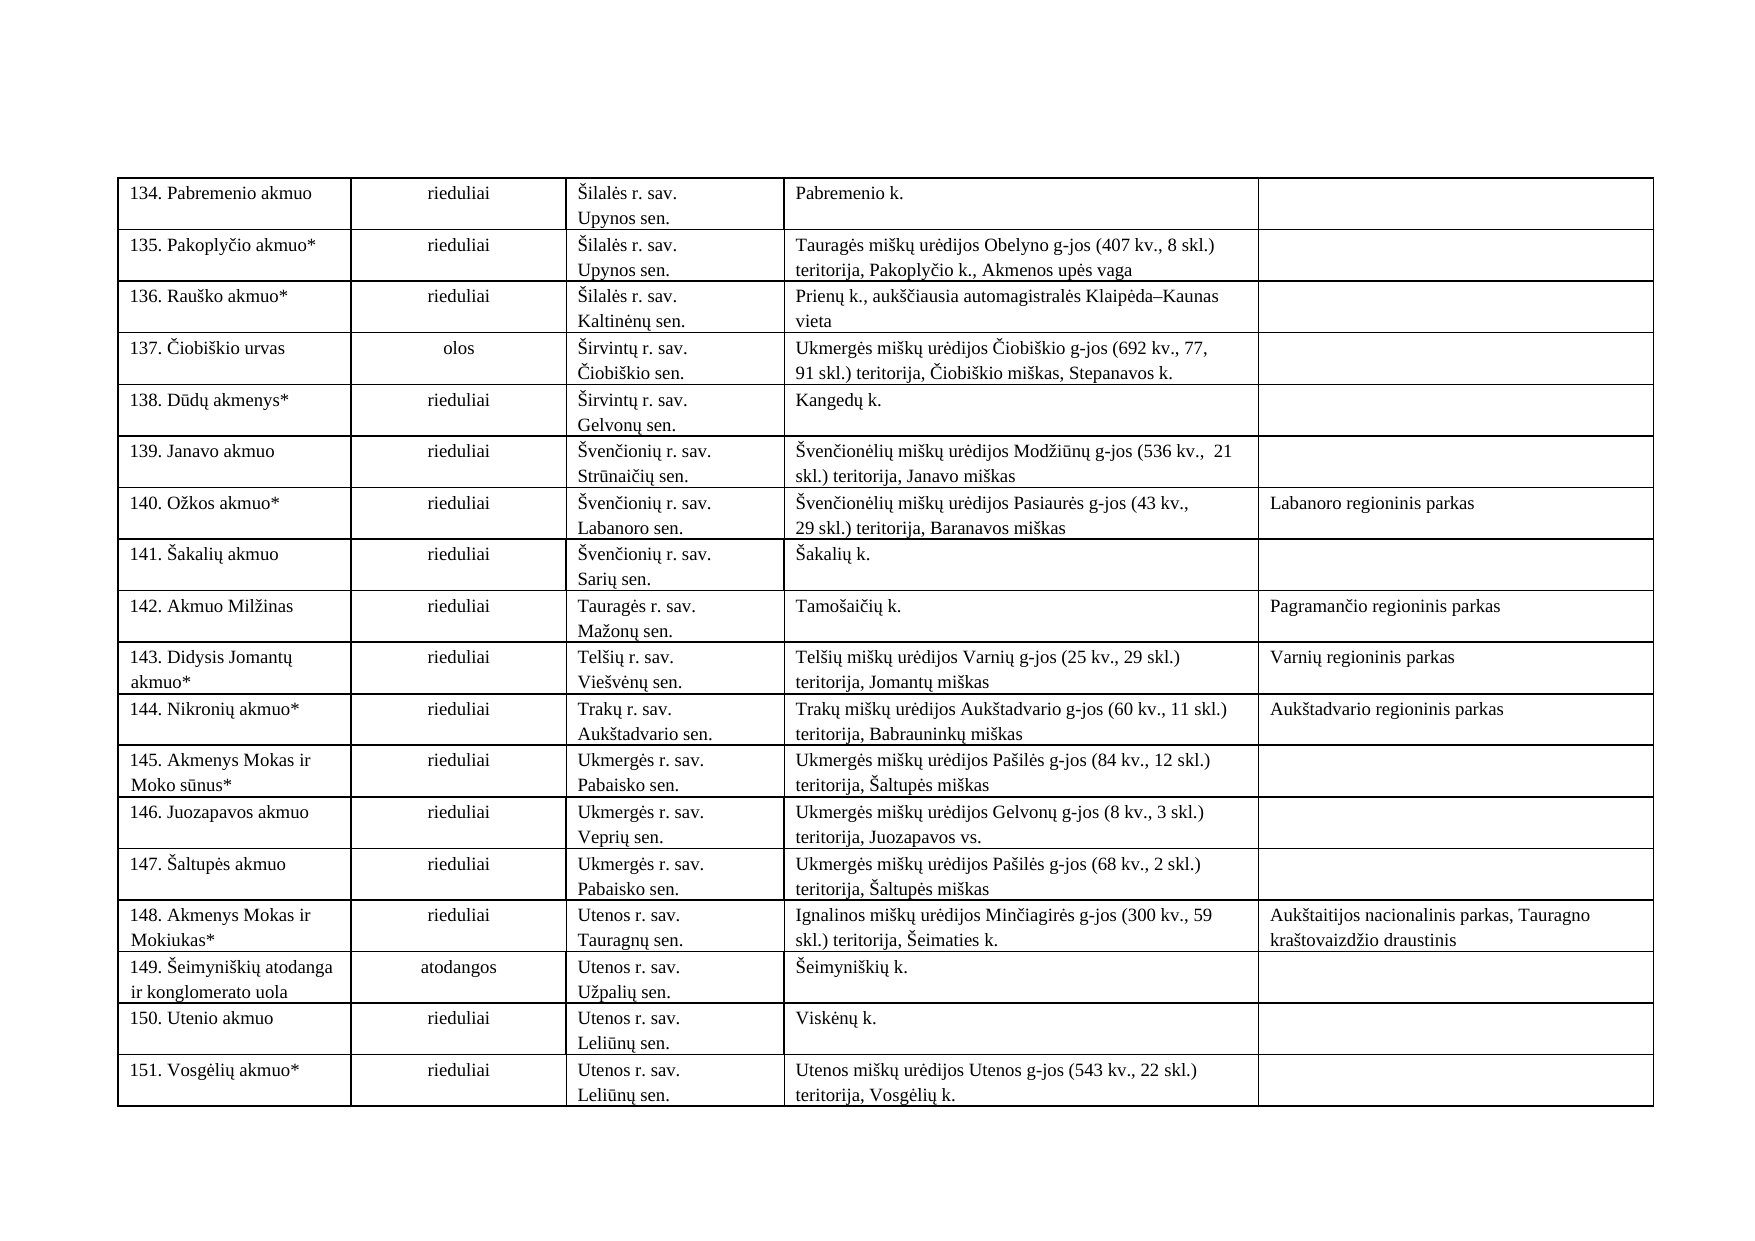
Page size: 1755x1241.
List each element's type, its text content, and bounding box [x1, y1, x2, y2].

table_cell 151. Vosgėlių akmuo* [119, 1055, 350, 1105]
table_cell 140. Ožkos akmuo* [119, 488, 350, 538]
table_cell 134. Pabremenio akmuo [119, 179, 350, 229]
table_cell 149. Šeimyniškių atodanga ir konglomerato uola [119, 952, 350, 1002]
table_cell [1259, 437, 1653, 487]
table_cell Viskėnų k. [785, 1004, 1258, 1054]
table_cell rieduliai [352, 179, 565, 229]
table_cell rieduliai [352, 643, 566, 693]
table_cell Šeimyniškių k. [785, 952, 1258, 1002]
table_cell Tamošaičių k. [785, 591, 1258, 641]
table_cell [1259, 849, 1653, 899]
table_cell Švenčionėlių miškų urėdijos Pasiaurės g-jos (43 kv., 29 skl.) teritorija, Baranavos miškas [785, 488, 1258, 538]
table_cell rieduliai [352, 282, 566, 332]
table_cell [1259, 540, 1653, 590]
table_cell [1259, 798, 1653, 847]
table_cell 144. Nikronių akmuo* [119, 695, 350, 744]
table_cell Telšių miškų urėdijos Varnių g-jos (25 kv., 29 skl.) teritorija, Jomantų miškas [785, 643, 1258, 693]
table_cell [1259, 179, 1653, 229]
table_cell Ukmergės miškų urėdijos Pašilės g-jos (68 kv., 2 skl.) teritorija, Šaltupės miškas [785, 849, 1258, 899]
table_cell Utenos r. sav. Leliūnų sen. [567, 1004, 783, 1054]
table_cell Aukštadvario regioninis parkas [1259, 695, 1653, 744]
table_cell Pagramančio regioninis parkas [1259, 591, 1653, 641]
table_cell 135. Pakoplyčio akmuo* [119, 230, 350, 280]
table_cell [1259, 385, 1653, 435]
table_cell 141. Šakalių akmuo [119, 540, 350, 590]
table_cell olos [352, 333, 566, 383]
table_cell [1259, 1055, 1653, 1105]
table_cell Tauragės miškų urėdijos Obelyno g-jos (407 kv., 8 skl.) teritorija, Pakoplyčio k., Akmenos upės vaga [785, 230, 1258, 280]
table_cell Ukmergės r. sav. Pabaisko sen. [567, 849, 783, 899]
table_cell 146. Juozapavos akmuo [119, 798, 350, 847]
table_cell rieduliai [352, 798, 565, 847]
table_cell Tauragės r. sav. Mažonų sen. [567, 591, 784, 641]
table_cell Trakų miškų urėdijos Aukštadvario g-jos (60 kv., 11 skl.) teritorija, Babrauninkų miškas [785, 695, 1258, 744]
table_cell Varnių regioninis parkas [1259, 643, 1653, 693]
table_cell 137. Čiobiškio urvas [119, 333, 350, 383]
table_cell Utenos miškų urėdijos Utenos g-jos (543 kv., 22 skl.) teritorija, Vosgėlių k. [785, 1055, 1258, 1105]
table_cell 142. Akmuo Milžinas [119, 591, 350, 641]
table_cell 138. Dūdų akmenys* [119, 385, 350, 435]
table_cell Švenčionių r. sav. Labanoro sen. [567, 488, 784, 538]
table_cell 148. Akmenys Mokas ir Mokiukas* [119, 901, 350, 951]
table_cell Kangedų k. [785, 385, 1258, 435]
table_cell rieduliai [352, 901, 566, 951]
table_cell 143. Didysis Jomantų akmuo* [119, 643, 350, 693]
table_cell Ukmergės miškų urėdijos Gelvonų g-jos (8 kv., 3 skl.) teritorija, Juozapavos vs. [785, 798, 1258, 847]
table_cell Švenčionių r. sav. Sarių sen. [567, 540, 783, 590]
table_cell Utenos r. sav. Tauragnų sen. [567, 901, 784, 951]
table_cell Ukmergės miškų urėdijos Čiobiškio g-jos (692 kv., 77, 91 skl.) teritorija, Čiobiškio miškas, Stepanavos k. [785, 333, 1258, 383]
table_cell 145. Akmenys Mokas ir Moko sūnus* [119, 746, 350, 796]
table_cell [1259, 282, 1653, 332]
table_cell rieduliai [352, 746, 566, 796]
table_cell 147. Šaltupės akmuo [119, 849, 350, 899]
table_cell Širvintų r. sav. Čiobiškio sen. [567, 333, 784, 383]
table_cell Ignalinos miškų urėdijos Minčiagirės g-jos (300 kv., 59 skl.) teritorija, Šeimaties k. [785, 901, 1258, 951]
table_cell [1259, 230, 1653, 280]
table_cell 150. Utenio akmuo [119, 1004, 350, 1054]
table_cell Prienų k., aukščiausia automagistralės Klaipėda–Kaunas vieta [785, 282, 1258, 332]
table_cell Švenčionių r. sav. Strūnaičių sen. [567, 437, 784, 487]
table_cell Šilalės r. sav. Upynos sen. [567, 230, 784, 280]
table_cell rieduliai [352, 540, 565, 590]
table_cell rieduliai [352, 437, 566, 487]
table_cell Pabremenio k. [785, 179, 1258, 229]
table_cell rieduliai [352, 591, 566, 641]
table_cell 139. Janavo akmuo [119, 437, 350, 487]
table_cell Trakų r. sav. Aukštadvario sen. [567, 695, 784, 744]
table_cell rieduliai [352, 1004, 565, 1054]
table_cell Ukmergės r. sav. Veprių sen. [567, 798, 783, 847]
table_cell Ukmergės r. sav. Pabaisko sen. [567, 746, 784, 796]
table_cell Utenos r. sav. Leliūnų sen. [567, 1055, 784, 1105]
table_cell Aukštaitijos nacionalinis parkas, Tauragno kraštovaizdžio draustinis [1259, 901, 1653, 951]
table_cell Šakalių k. [785, 540, 1258, 590]
table_cell atodangos [352, 952, 565, 1002]
table_cell [1259, 333, 1653, 383]
table_cell [1259, 1004, 1653, 1054]
table_cell rieduliai [352, 488, 566, 538]
table_cell Šilalės r. sav. Kaltinėnų sen. [567, 282, 784, 332]
table_cell [1259, 952, 1653, 1002]
table_cell Telšių r. sav. Viešvėnų sen. [567, 643, 784, 693]
table_cell rieduliai [352, 849, 565, 899]
table_cell Šilalės r. sav. Upynos sen. [567, 179, 783, 229]
table_cell rieduliai [352, 230, 566, 280]
table_cell Utenos r. sav. Užpalių sen. [567, 952, 783, 1002]
table_cell Širvintų r. sav. Gelvonų sen. [567, 385, 784, 435]
table_cell rieduliai [352, 695, 566, 744]
table_cell Ukmergės miškų urėdijos Pašilės g-jos (84 kv., 12 skl.) teritorija, Šaltupės miškas [785, 746, 1258, 796]
table_cell Švenčionėlių miškų urėdijos Modžiūnų g-jos (536 kv., 21 skl.) teritorija, Janavo miškas [785, 437, 1258, 487]
table_cell 136. Rauško akmuo* [119, 282, 350, 332]
table_cell Labanoro regioninis parkas [1259, 488, 1653, 538]
table_cell [1259, 746, 1653, 796]
table_cell rieduliai [352, 385, 566, 435]
table_cell rieduliai [352, 1055, 566, 1105]
